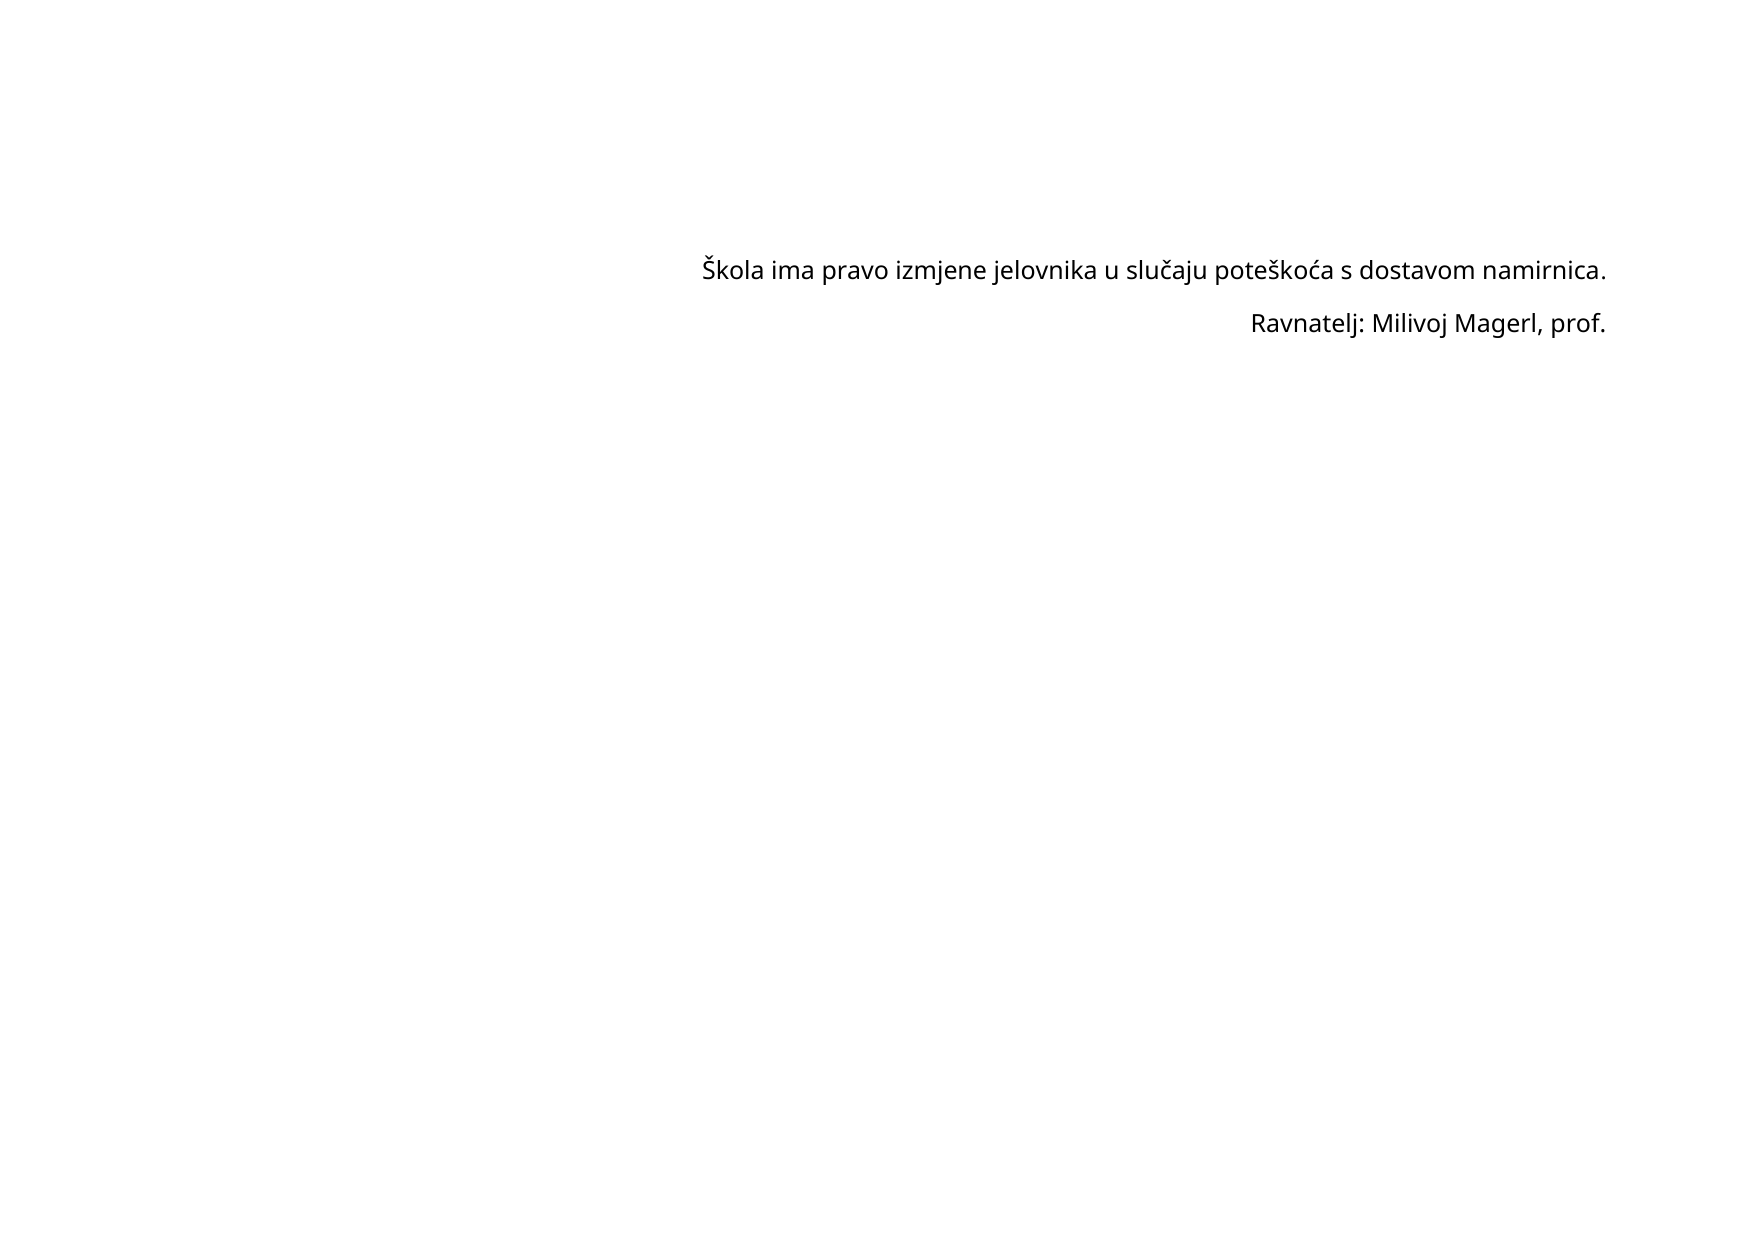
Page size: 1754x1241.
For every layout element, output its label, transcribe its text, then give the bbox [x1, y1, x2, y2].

text Škola ima pravo izmjene jelovnika u slučaju poteškoća s dostavom namirnica. [148, 253, 1606, 287]
text Ravnatelj: Milivoj Magerl, prof. [148, 306, 1606, 340]
